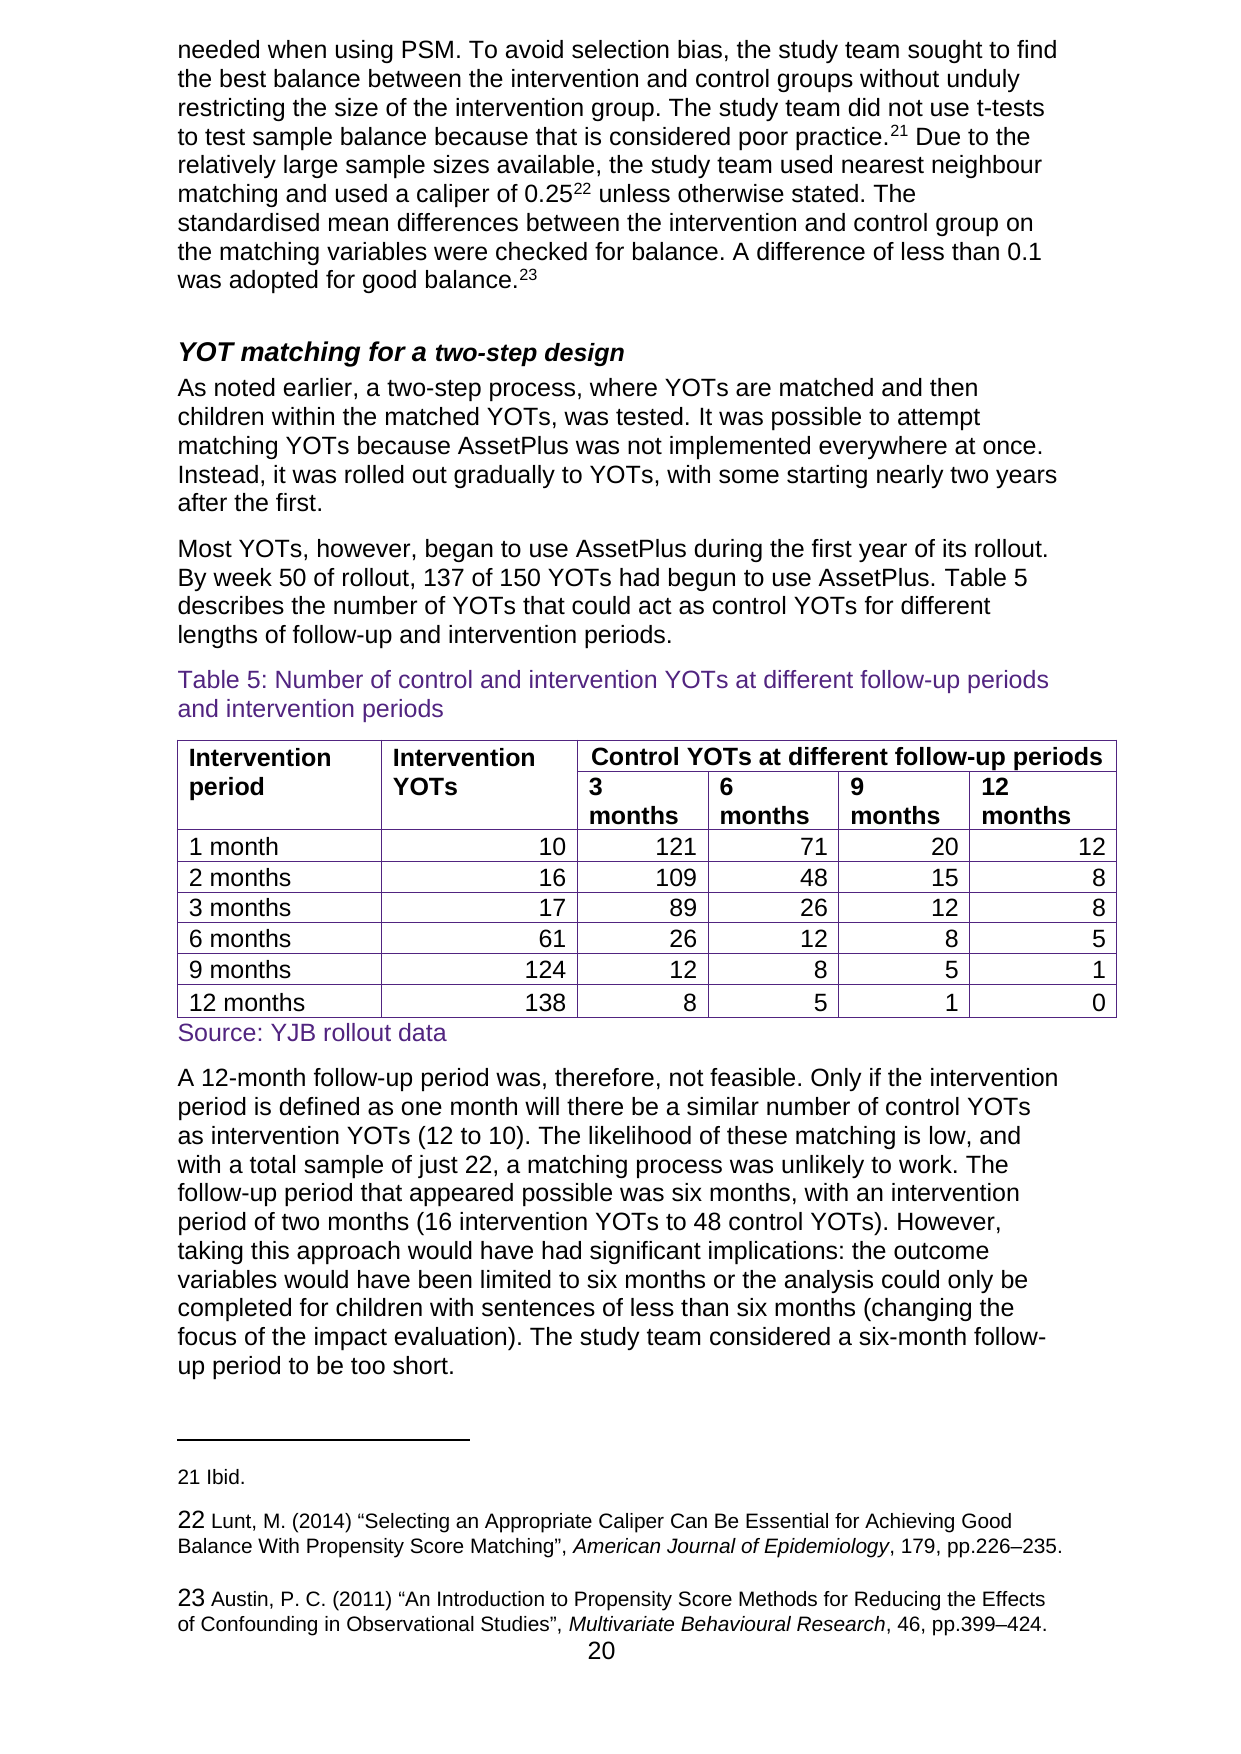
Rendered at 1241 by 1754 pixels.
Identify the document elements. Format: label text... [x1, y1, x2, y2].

table_header Control YOTs at different follow-up periods [578, 741, 1116, 771]
text A 12-month follow-up period was, therefore, not feasible. Only if the intervention period is defined as one month will there be a similar number of control YOTs as intervention YOTs (12 to 10). The likelihood of these matching is low, and with a total sample of just 22, a matching process was unlikely to work. The follow-up period that appeared possible was six months, with an intervention period of two months (16 intervention YOTs to 48 control YOTs). However, taking this approach would have had significant implications: the outcome variables would have been limited to six months or the analysis could only be completed for children with sentences of less than six months (changing the focus of the impact evaluation). The study team considered a six-month follow-up period to be too short. [177, 1063, 1063, 1380]
table_cell 5 [839, 954, 969, 984]
text Austin, P. C. (2011) “An Introduction to Propensity Score Methods for Reducing the Effects of Confounding in Observational Studies”, Multivariate Behavioural Research, 46, pp.399–424. [177, 1583, 1063, 1636]
table_cell 12 [839, 893, 969, 922]
table_cell 8 [970, 893, 1116, 922]
table_cell 8 [839, 923, 969, 953]
table_cell 8 [578, 985, 708, 1017]
text Ibid. [177, 1465, 1063, 1489]
table_cell 61 [382, 923, 577, 953]
table_cell 3 months [178, 893, 381, 922]
table_cell 16 [382, 862, 577, 892]
table_header Intervention YOTs [382, 741, 577, 829]
table_cell 2 months [178, 862, 381, 892]
table_cell 26 [578, 923, 708, 953]
text As noted earlier, a two-step process, where YOTs are matched and then children within the matched YOTs, was tested. It was possible to attempt matching YOTs because AssetPlus was not implemented everywhere at once. Instead, it was rolled out gradually to YOTs, with some starting nearly two years after the first. [177, 373, 1063, 517]
table_cell 8 [709, 954, 838, 984]
table_cell 12 months [970, 772, 1116, 829]
table_cell 9 months [839, 772, 969, 829]
text needed when using PSM. To avoid selection bias, the study team sought to find the best balance between the intervention and control groups without unduly restricting the size of the intervention group. The study team did not use t-tests to test sample balance because that is considered poor practice. Due to the relatively large sample sizes available, the study team used nearest neighbour matching and used a caliper of 0.25 unless otherwise stated. The standardised mean differences between the intervention and control group on the matching variables were checked for balance. A difference of less than 0.1 was adopted for good balance. [177, 35, 1063, 294]
table_cell 89 [578, 893, 708, 922]
table_cell 12 [578, 954, 708, 984]
table_cell 3 months [578, 772, 708, 829]
table_cell 6 months [709, 772, 838, 829]
table_cell 26 [709, 893, 838, 922]
table_cell 5 [709, 985, 838, 1017]
table_cell 8 [970, 862, 1116, 892]
table_cell 10 [382, 830, 577, 861]
table_cell 121 [578, 830, 708, 861]
table_cell 17 [382, 893, 577, 922]
table_cell 6 months [178, 923, 381, 953]
table_cell 0 [970, 985, 1116, 1017]
table_cell 9 months [178, 954, 381, 984]
table_cell 5 [970, 923, 1116, 953]
table_cell 1 [839, 985, 969, 1017]
table_header Intervention period [178, 741, 381, 829]
text Lunt, M. (2014) “Selecting an Appropriate Caliper Can Be Essential for Achieving Good Balance With Propensity Score Matching”, American Journal of Epidemiology, 179, pp.226–235. [177, 1505, 1063, 1558]
table_cell 12 [709, 923, 838, 953]
table_cell 1 month [178, 830, 381, 861]
table_cell 20 [839, 830, 969, 861]
table_cell 138 [382, 985, 577, 1017]
table_cell 1 [970, 954, 1116, 984]
table_cell 109 [578, 862, 708, 892]
text Most YOTs, however, began to use AssetPlus during the first year of its rollout. By week 50 of rollout, 137 of 150 YOTs had begun to use AssetPlus. Table 5 describes the number of YOTs that could act as control YOTs for different lengths of follow-up and intervention periods. [177, 534, 1063, 649]
table_cell 71 [709, 830, 838, 861]
table_cell 48 [709, 862, 838, 892]
table_cell 124 [382, 954, 577, 984]
table_cell 12 [970, 830, 1116, 861]
text Source: YJB rollout data [177, 1018, 1063, 1047]
subtitle YOT matching for a two-step design [177, 336, 1063, 367]
table_cell 12 months [178, 985, 381, 1017]
text Table 5: Number of control and intervention YOTs at different follow-up periods and intervention periods [177, 665, 1063, 723]
table_cell 15 [839, 862, 969, 892]
